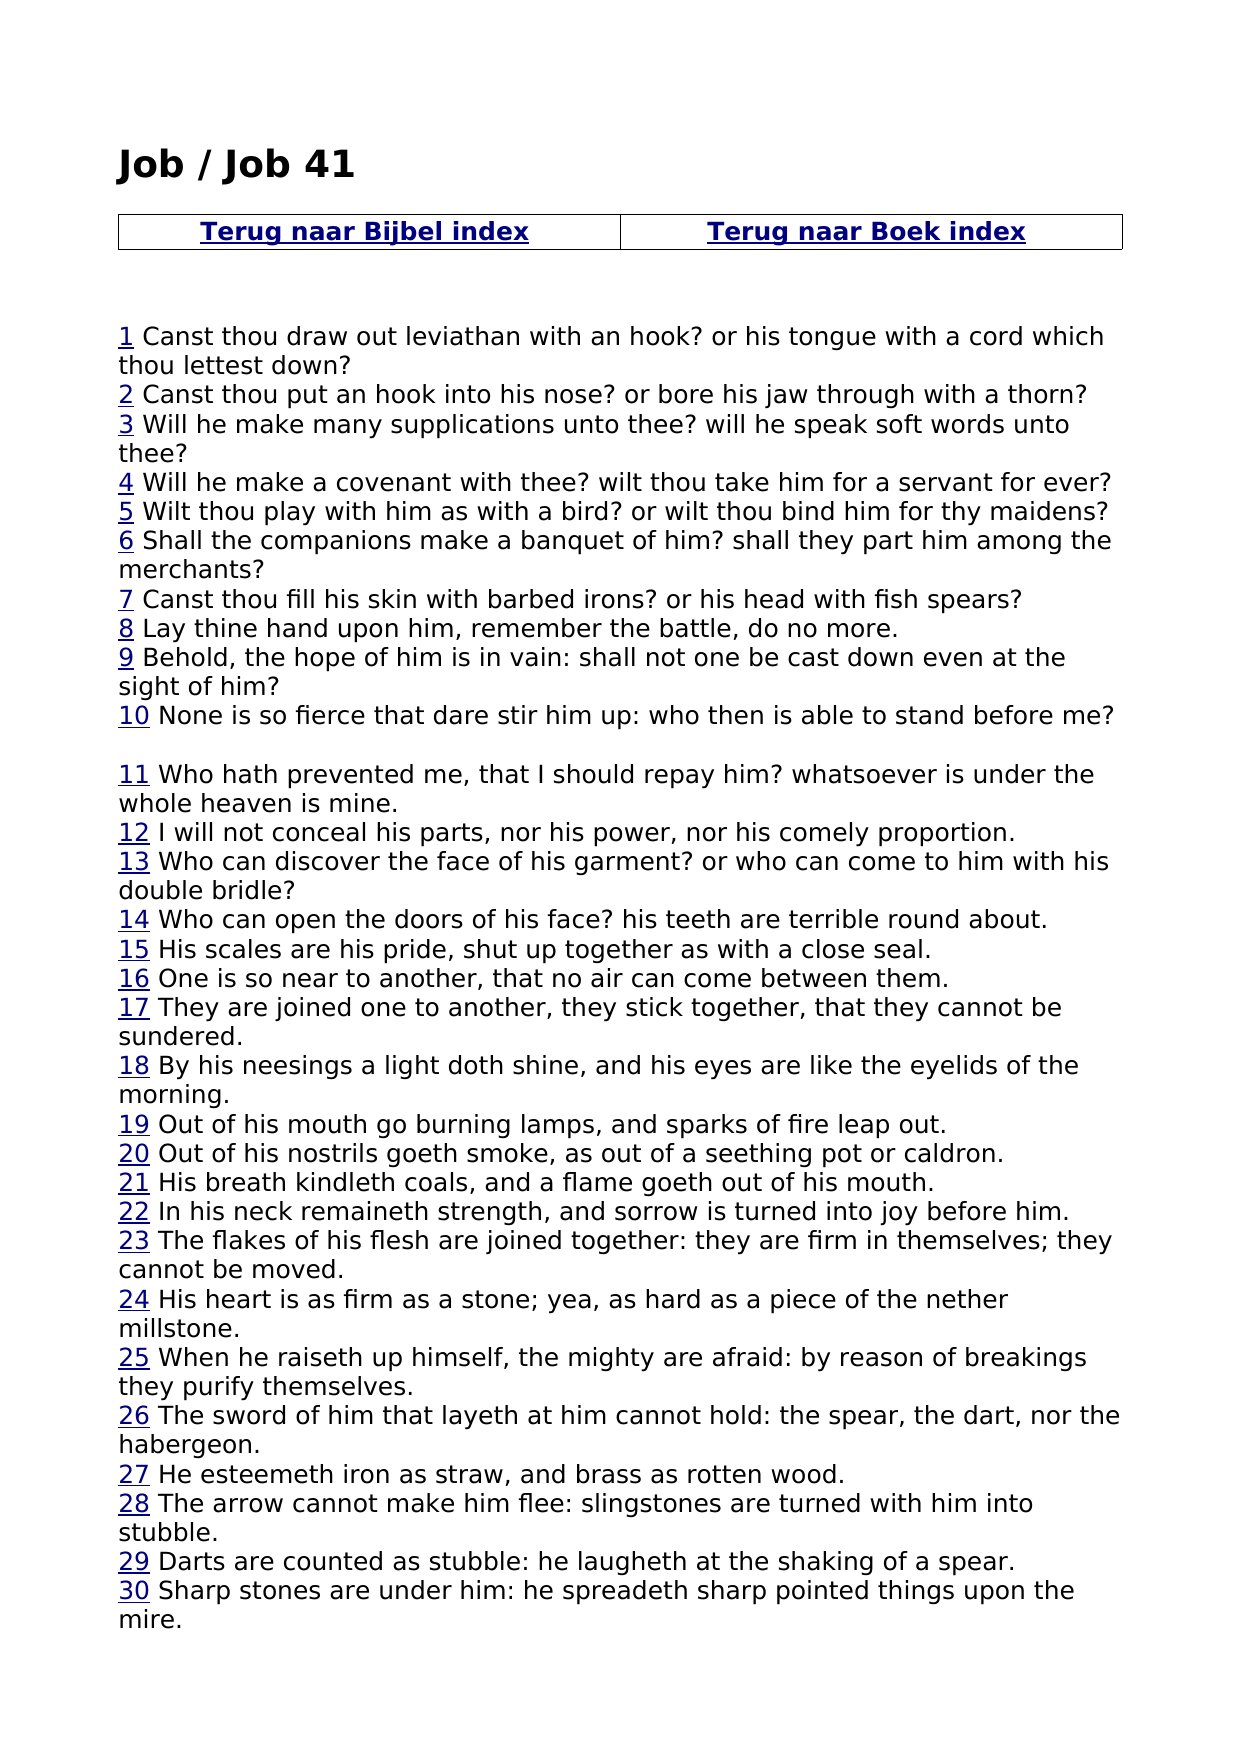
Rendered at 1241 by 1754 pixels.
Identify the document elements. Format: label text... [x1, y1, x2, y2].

text 1 Canst thou draw out leviathan with an hook? or his tongue with a cord which thou lettest down? 2 Canst thou put an hook into his nose? or bore his jaw through with a thorn? 3 Will he make many supplications unto thee? will he speak soft words unto thee? 4 Will he make a covenant with thee? wilt thou take him for a servant for ever? 5 Wilt thou play with him as with a bird? or wilt thou bind him for thy maidens? 6 Shall the companions make a banquet of him? shall they part him among the merchants? 7 Canst thou fill his skin with barbed irons? or his head with fish spears? 8 Lay thine hand upon him, remember the battle, do no more. 9 Behold, the hope of him is in vain: shall not one be cast down even at the sight of him? 10 None is so fierce that dare stir him up: who then is able to stand before me? 11 Who hath prevented me, that I should repay him? whatsoever is under the whole heaven is mine. 12 I will not conceal his parts, nor his power, nor his comely proportion. 13 Who can discover the face of his garment? or who can come to him with his double bridle? 14 Who can open the doors of his face? his teeth are terrible round about. 15 His scales are his pride, shut up together as with a close seal. 16 One is so near to another, that no air can come between them. 17 They are joined one to another, they stick together, that they cannot be sundered. 18 By his neesings a light doth shine, and his eyes are like the eyelids of the morning. 19 Out of his mouth go burning lamps, and sparks of fire leap out. 20 Out of his nostrils goeth smoke, as out of a seething pot or caldron. 21 His breath kindleth coals, and a flame goeth out of his mouth. 22 In his neck remaineth strength, and sorrow is turned into joy before him. 23 The flakes of his flesh are joined together: they are firm in themselves; they cannot be moved. 24 His heart is as firm as a stone; yea, as hard as a piece of the nether millstone. 25 When he raiseth up himself, the mighty are afraid: by reason of breakings they purify themselves. 26 The sword of him that layeth at him cannot hold: the spear, the dart, nor the habergeon. 27 He esteemeth iron as straw, and brass as rotten wood. 28 The arrow cannot make him flee: slingstones are turned with him into stubble. 29 Darts are counted as stubble: he laugheth at the shaking of a spear. 30 Sharp stones are under him: he spreadeth sharp pointed things upon the mire. [118, 264, 1122, 1635]
table_header Terug naar Boek index [621, 215, 1122, 249]
table_header Terug naar Bijbel index [119, 215, 620, 249]
subtitle Job / Job 41 [118, 143, 1122, 187]
